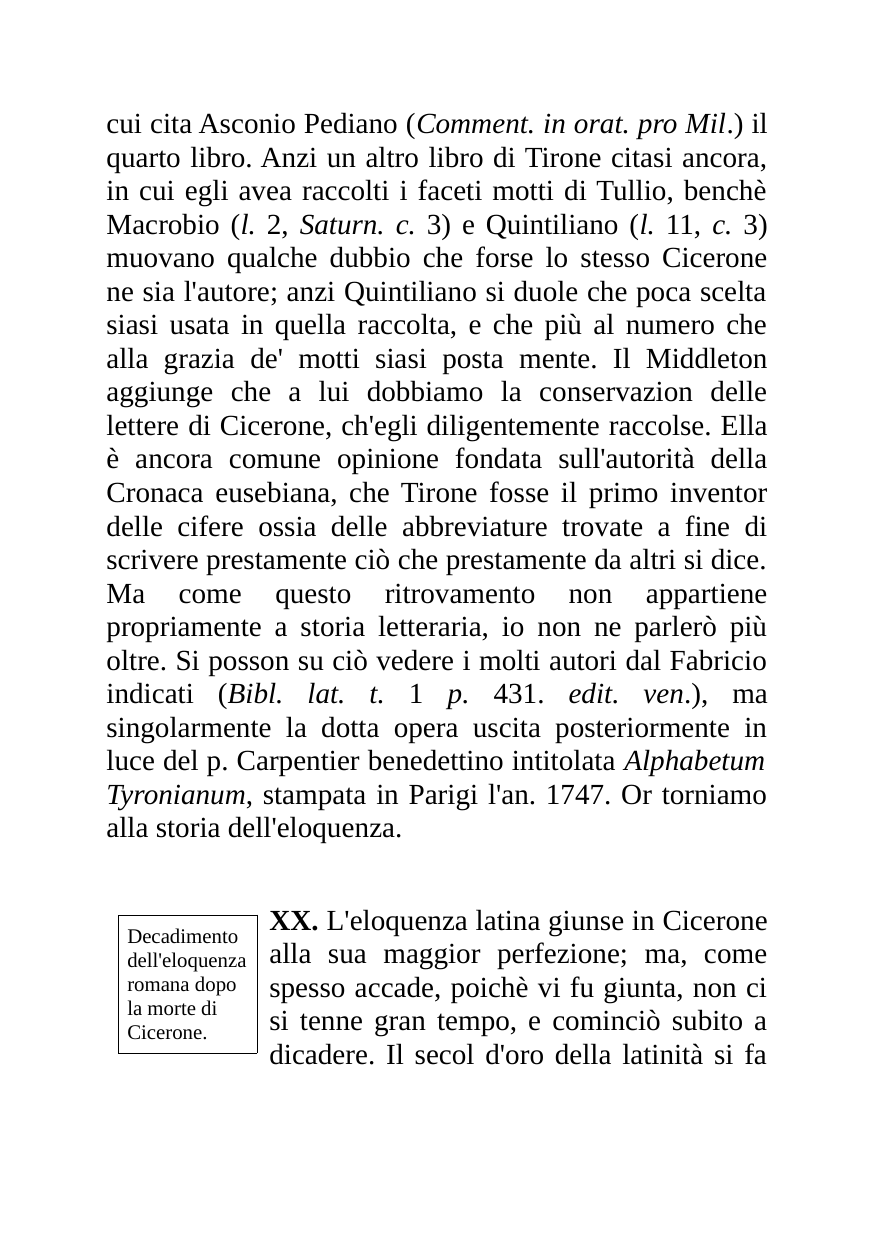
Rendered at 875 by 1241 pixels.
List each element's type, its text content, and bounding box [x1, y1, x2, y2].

text cui cita Asconio Pediano (Comment. in orat. pro Mil.) il quarto libro. Anzi un altro libro di Tirone citasi ancora, in cui egli avea raccolti i faceti motti di Tullio, benchè Macrobio (l. 2, Saturn. c. 3) e Quintiliano (l. 11, c. 3) muovano qualche dubbio che forse lo stesso Cicerone ne sia l'autore; anzi Quintiliano si duole che poca scelta siasi usata in quella raccolta, e che più al numero che alla grazia de' motti siasi posta mente. Il Middleton aggiunge che a lui dobbiamo la conservazion delle lettere di Cicerone, ch'egli diligentemente raccolse. Ella è ancora comune opinione fondata sull'autorità della Cronaca eusebiana, che Tirone fosse il primo inventor delle cifere ossia delle abbreviature trovate a fine di scrivere prestamente ciò che prestamente da altri si dice. Ma come questo ritrovamento non appartiene propriamente a storia letteraria, io non ne parlerò più oltre. Si posson su ciò vedere i molti autori dal Fabricio indicati (Bibl. lat. t. 1 p. 431. edit. ven.), ma singolarmente la dotta opera uscita posteriormente in luce del p. Carpentier benedettino intitolata Alphabetum Tyronianum, stampata in Parigi l'an. 1747. Or torniamo alla storia dell'eloquenza. [106, 106, 768, 844]
text XX. L'eloquenza latina giunse in Cicerone alla sua maggior perfezione; ma, come spesso accade, poichè vi fu giunta, non ci si tenne gran tempo, e cominciò subito a dicadere. Il secol d'oro della latinità si fa [106, 903, 768, 1070]
text Decadimento dell'eloquenza romana dopo la morte di Cicerone. [127, 923, 248, 1044]
